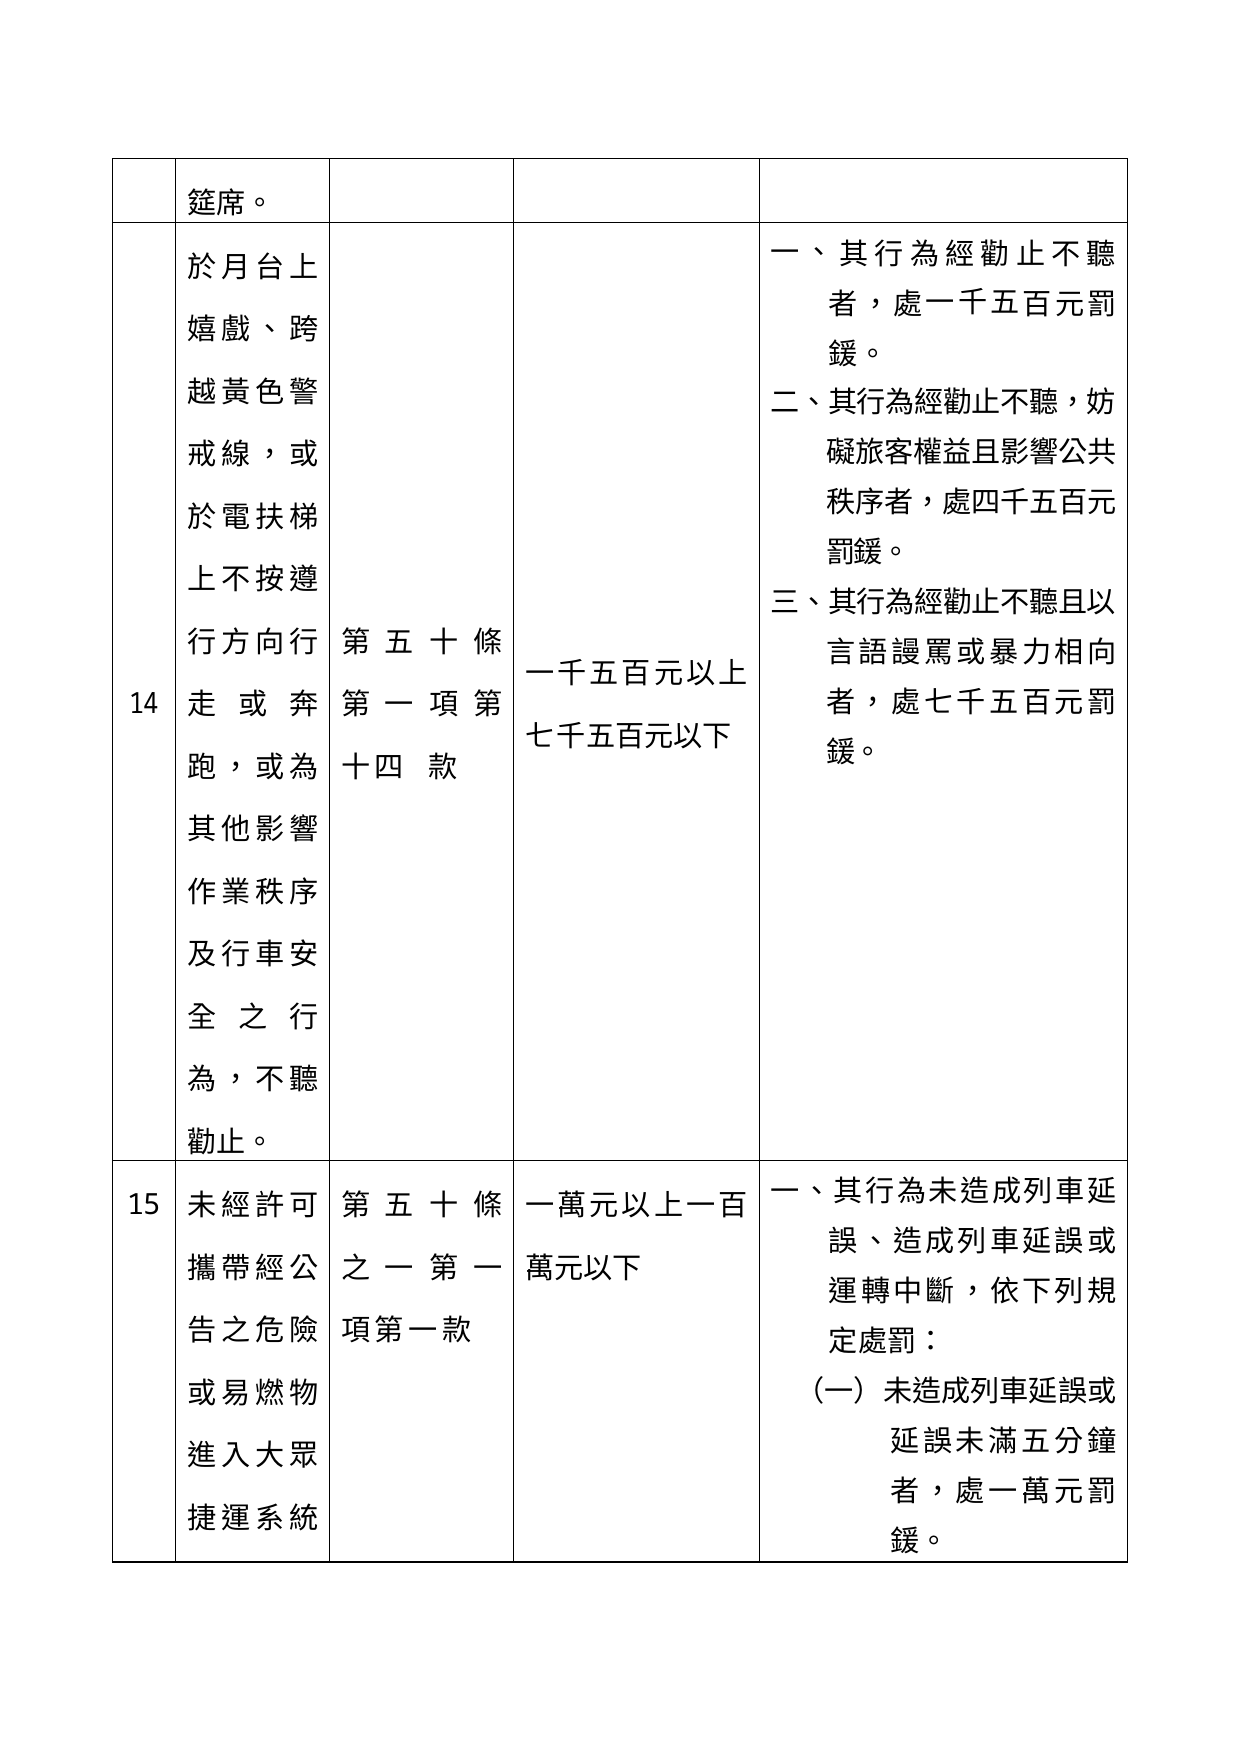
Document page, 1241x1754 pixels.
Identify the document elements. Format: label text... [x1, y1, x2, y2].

table_cell 一、其行為經勸止不聽者，處一千五百元罰鍰。 二、其行為經勸止不聽，妨礙旅客權益且影響公共秩序者，處四千五百元罰鍰。 三、其行為經勸止不聽且以言語謾罵或暴力相向者，處七千五百元罰鍰。 [760, 223, 1127, 1160]
table_cell [113, 159, 175, 222]
table_cell 一千五百元以上七千五百元以下 [514, 223, 759, 1160]
table_cell 於月台上嬉戲、跨越黃色警戒線，或於電扶梯上不按遵行方向行走或奔跑，或為其他影響作業秩序及行車安全之行為，不聽勸止。 [176, 223, 329, 1160]
table_cell 第五十條之一第一項第一款 [330, 1161, 513, 1561]
table_cell 未經許可攜帶經公告之危險或易燃物進入大眾捷運系統 [176, 1161, 329, 1561]
table_cell 15 [113, 1161, 175, 1561]
table_cell [514, 159, 759, 222]
table_cell 一萬元以上一百萬元以下 [514, 1161, 759, 1561]
table_cell 第五十條第一項第十四 款 [330, 223, 513, 1160]
table_cell [760, 159, 1127, 222]
table_cell [330, 159, 513, 222]
table_cell 一、其行為未造成列車延誤、造成列車延誤或運轉中斷，依下列規定處罰： （一）未造成列車延誤或延誤未滿五分鐘者，處一萬元罰鍰。 [760, 1161, 1127, 1561]
table_cell 筵席。 [176, 159, 329, 222]
table_cell 14 [113, 223, 175, 1160]
